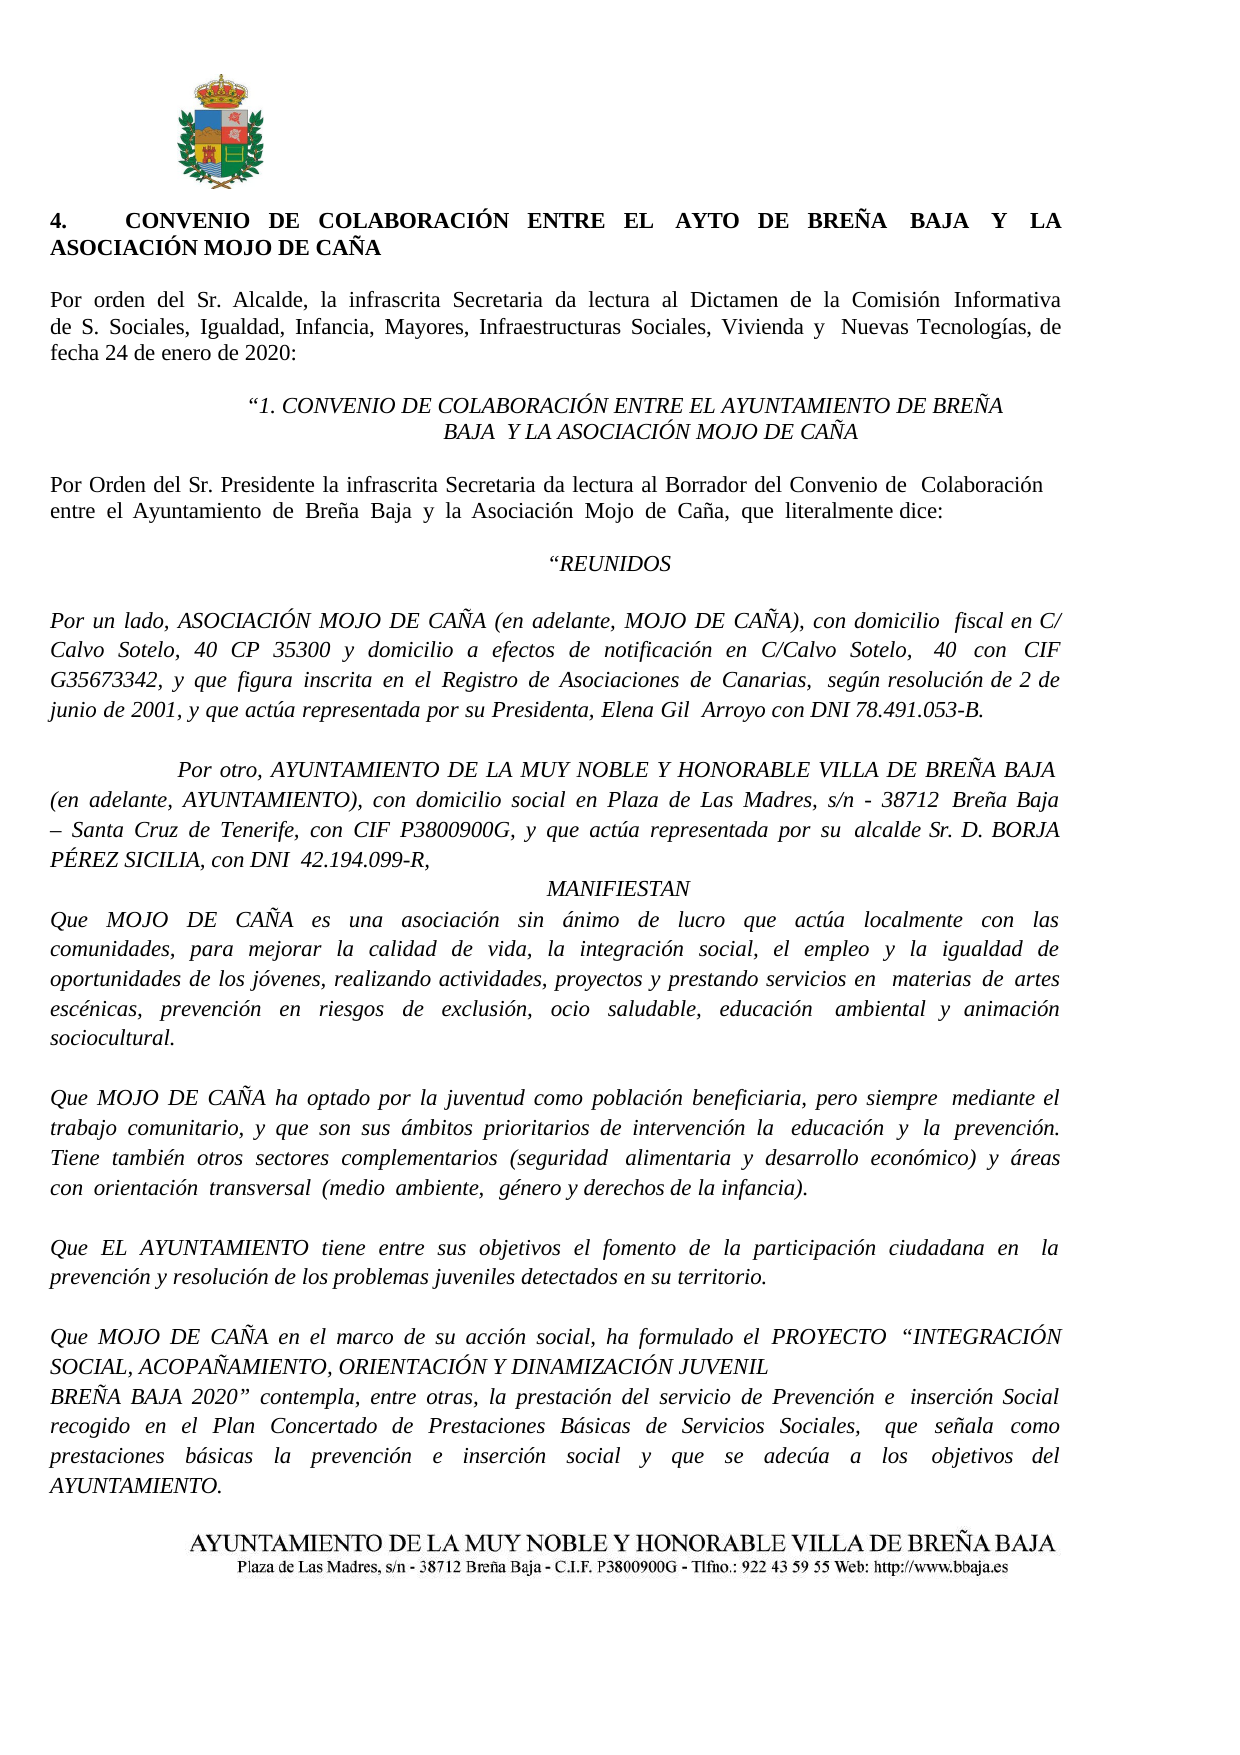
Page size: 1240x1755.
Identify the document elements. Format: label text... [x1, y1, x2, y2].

text “1. CONVENIO DE COLABORACIÓN ENTRE EL AYUNTAMIENTO DE BREÑA BAJA Y LA ASOCIACIÓN MOJO DE CAÑA [246, 392, 1056, 445]
text BREÑA BAJA 2020” contempla, entre otras, la prestación del servicio de Prevención e inserción Social recogido en el Plan Concertado de Prestaciones Básicas de Servicios Sociales, que señala como prestaciones básicas la prevención e inserción social y que se adecúa a los objetivos del AYUNTAMIENTO. [50, 1383, 1060, 1498]
text (en adelante, AYUNTAMIENTO), con domicilio social en Plaza de Las Madres, s/n - 38712 Breña Baja – Santa Cruz de Tenerife, con CIF P3800900G, y que actúa representada por su alcalde Sr. D. BORJA PÉREZ SICILIA, con DNI 42.194.099-R, [50, 786, 1060, 872]
text Que EL AYUNTAMIENTO tiene entre sus objetivos el fomento de la participación ciudadana en la prevención y resolución de los problemas juveniles detectados en su territorio. [50, 1234, 1060, 1290]
text “REUNIDOS [184, 550, 1035, 576]
text Por un lado, ASOCIACIÓN MOJO DE CAÑA (en adelante, MOJO DE CAÑA), con domicilio fiscal en C/ Calvo Sotelo, 40 CP 35300 y domicilio a efectos de notificación en C/Calvo Sotelo, 40 con CIF G35673342, y que figura inscrita en el Registro de Asociaciones de Canarias, según resolución de 2 de junio de 2001, y que actúa representada por su Presidenta, Elena Gil Arroyo con DNI 78.491.053-B. [50, 607, 1061, 722]
text Por otro, AYUNTAMIENTO DE LA MUY NOBLE Y HONORABLE VILLA DE BREÑA BAJA [177, 756, 1196, 782]
text Que MOJO DE CAÑA ha optado por la juventud como población beneficiaria, pero siempre mediante el trabajo comunitario, y que son sus ámbitos prioritarios de intervención la educación y la prevención. Tiene también otros sectores complementarios (seguridad alimentaria y desarrollo económico) y áreas con orientación transversal (medio ambiente, género y derechos de la infancia). [50, 1084, 1061, 1200]
text Que MOJO DE CAÑA es una asociación sin ánimo de lucro que actúa localmente con las comunidades, para mejorar la calidad de vida, la integración social, el empleo y la igualdad de oportunidades de los jóvenes, realizando actividades, proyectos y prestando servicios en materias de artes escénicas, prevención en riesgos de exclusión, ocio saludable, educación ambiental y animación sociocultural. [50, 906, 1060, 1051]
subtitle Por Orden del Sr. Presidente la infrascrita Secretaria da lectura al Borrador del Convenio de Colaboración entre el Ayuntamiento de Breña Baja y la Asociación Mojo de Caña, que literalmente dice: [50, 471, 1043, 524]
text MANIFIESTAN [203, 875, 1036, 902]
subtitle Por orden del Sr. Alcalde, la infrascrita Secretaria da lectura al Dictamen de la Comisión Informativa de S. Sociales, Igualdad, Infancia, Mayores, Infraestructuras Sociales, Vivienda y Nuevas Tecnologías, de fecha 24 de enero de 2020: [50, 287, 1062, 366]
text Que MOJO DE CAÑA en el marco de su acción social, ha formulado el PROYECTO “INTEGRACIÓN SOCIAL, ACOPAÑAMIENTO, ORIENTACIÓN Y DINAMIZACIÓN JUVENIL [50, 1323, 1061, 1379]
list CONVENIO DE COLABORACIÓN ENTRE EL AYTO DE BREÑA BAJA Y LA ASOCIACIÓN MOJO DE CAÑA [50, 207, 1063, 260]
